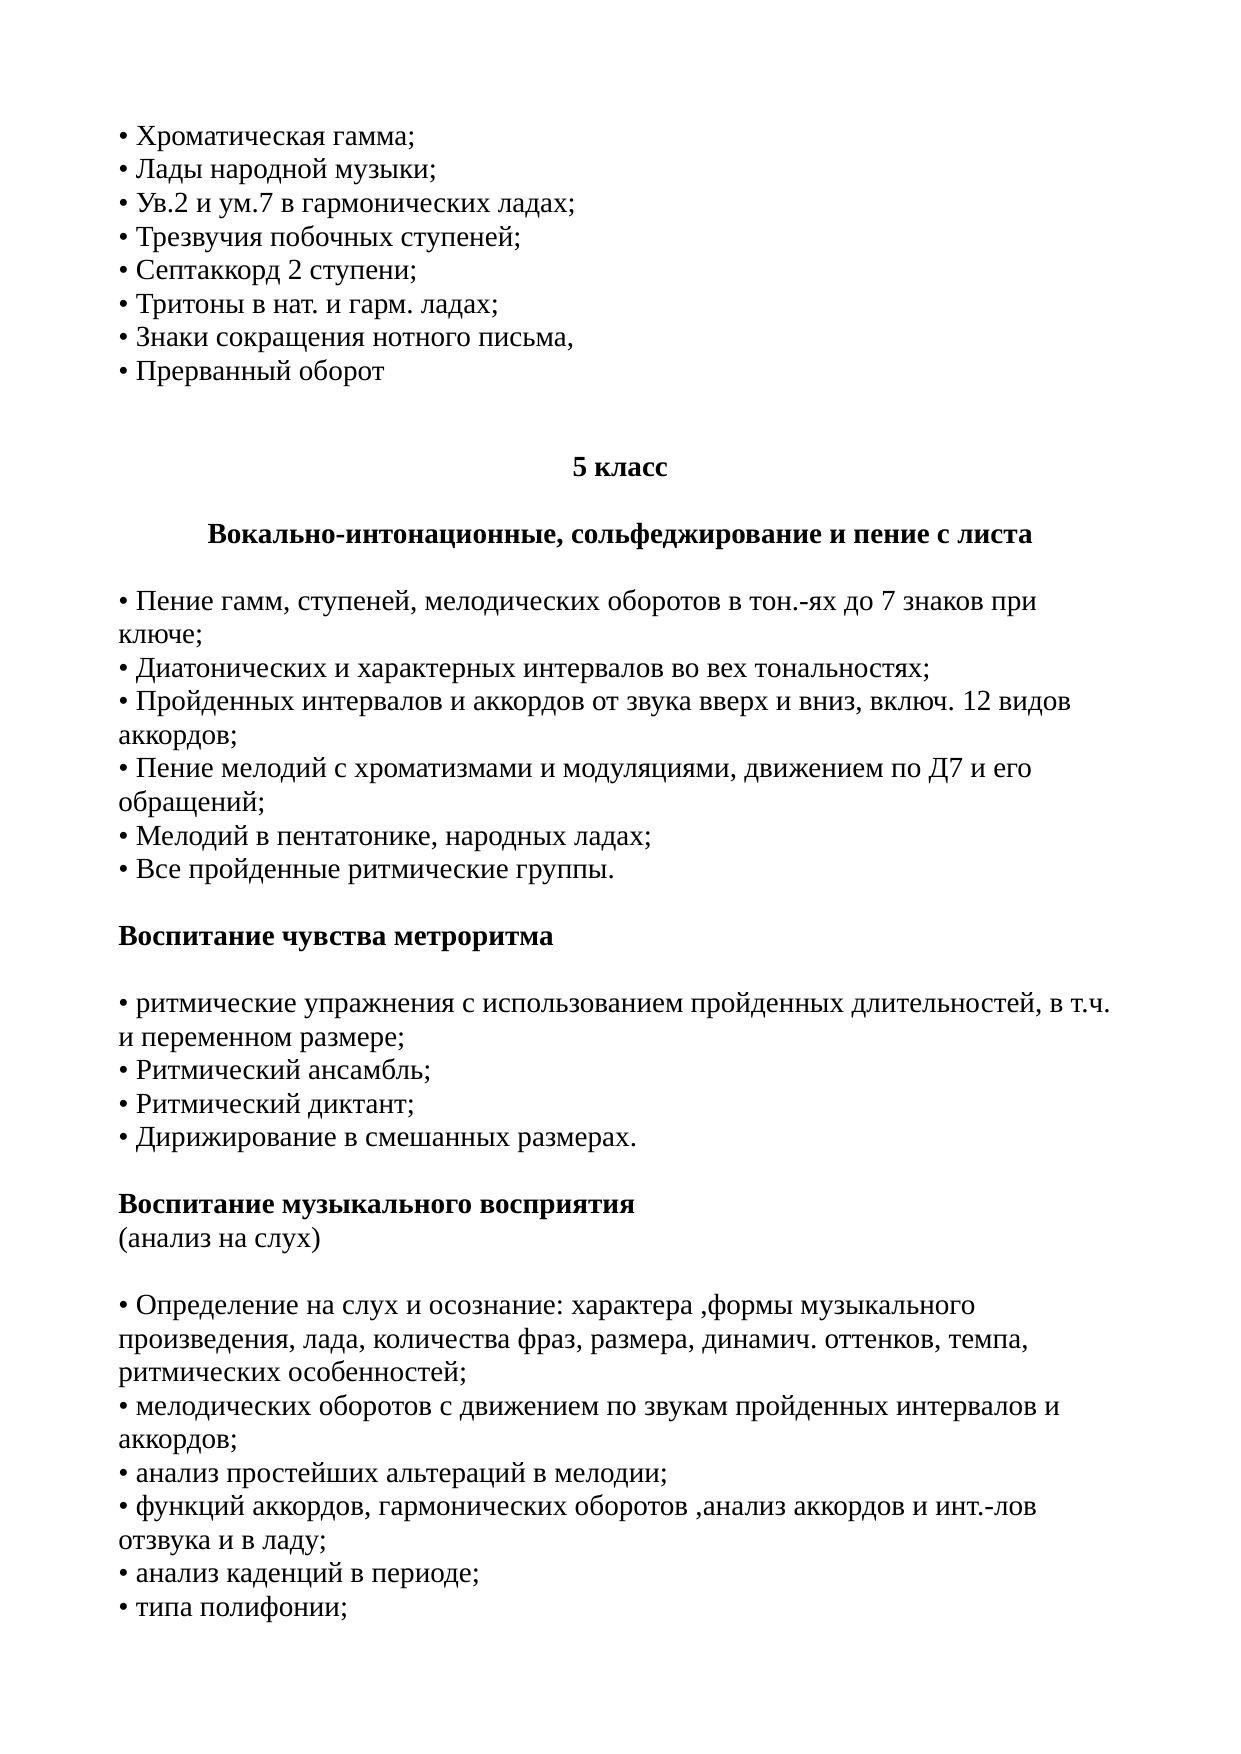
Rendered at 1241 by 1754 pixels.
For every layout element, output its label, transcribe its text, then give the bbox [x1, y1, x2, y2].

text • ритмические упражнения с использованием пройденных длительностей, в т.ч. и переменном размере; • Ритмический ансамбль; • Ритмический диктант; • Дирижирование в смешанных размерах. [118, 985, 1122, 1153]
text Вокально-интонационные, сольфеджирование и пение с листа [118, 482, 1122, 549]
text • Определение на слух и осознание: характера ,формы музыкального произведения, лада, количества фраз, размера, динамич. оттенков, темпа, ритмических особенностей; • мелодических оборотов с движением по звукам пройденных интервалов и аккордов; • анализ простейших альтераций в мелодии; • функций аккордов, гармонических оборотов ,анализ аккордов и инт.-лов отзвука и в ладу; • анализ каденций в периоде; • типа полифонии; [118, 1287, 1122, 1623]
text Воспитание музыкального восприятия (анализ на слух) [118, 1187, 1122, 1254]
text • Хроматическая гамма; • Лады народной музыки; • Ув.2 и ум.7 в гармонических ладах; • Трезвучия побочных ступеней; • Септаккорд 2 ступени; • Тритоны в нат. и гарм. ладах; • Знаки сокращения нотного письма, • Прерванный оборот [118, 118, 1122, 449]
text • Пение гамм, ступеней, мелодических оборотов в тон.-ях до 7 знаков при ключе; • Диатонических и характерных интервалов во вех тональностях; • Пройденных интервалов и аккордов от звука вверх и вниз, включ. 12 видов аккордов; • Пение мелодий с хроматизмами и модуляциями, движением по Д7 и его обращений; • Мелодий в пентатонике, народных ладах; • Все пройденные ритмические группы. Воспитание чувства метроритма [118, 583, 1122, 952]
text 5 класс [118, 449, 1122, 482]
